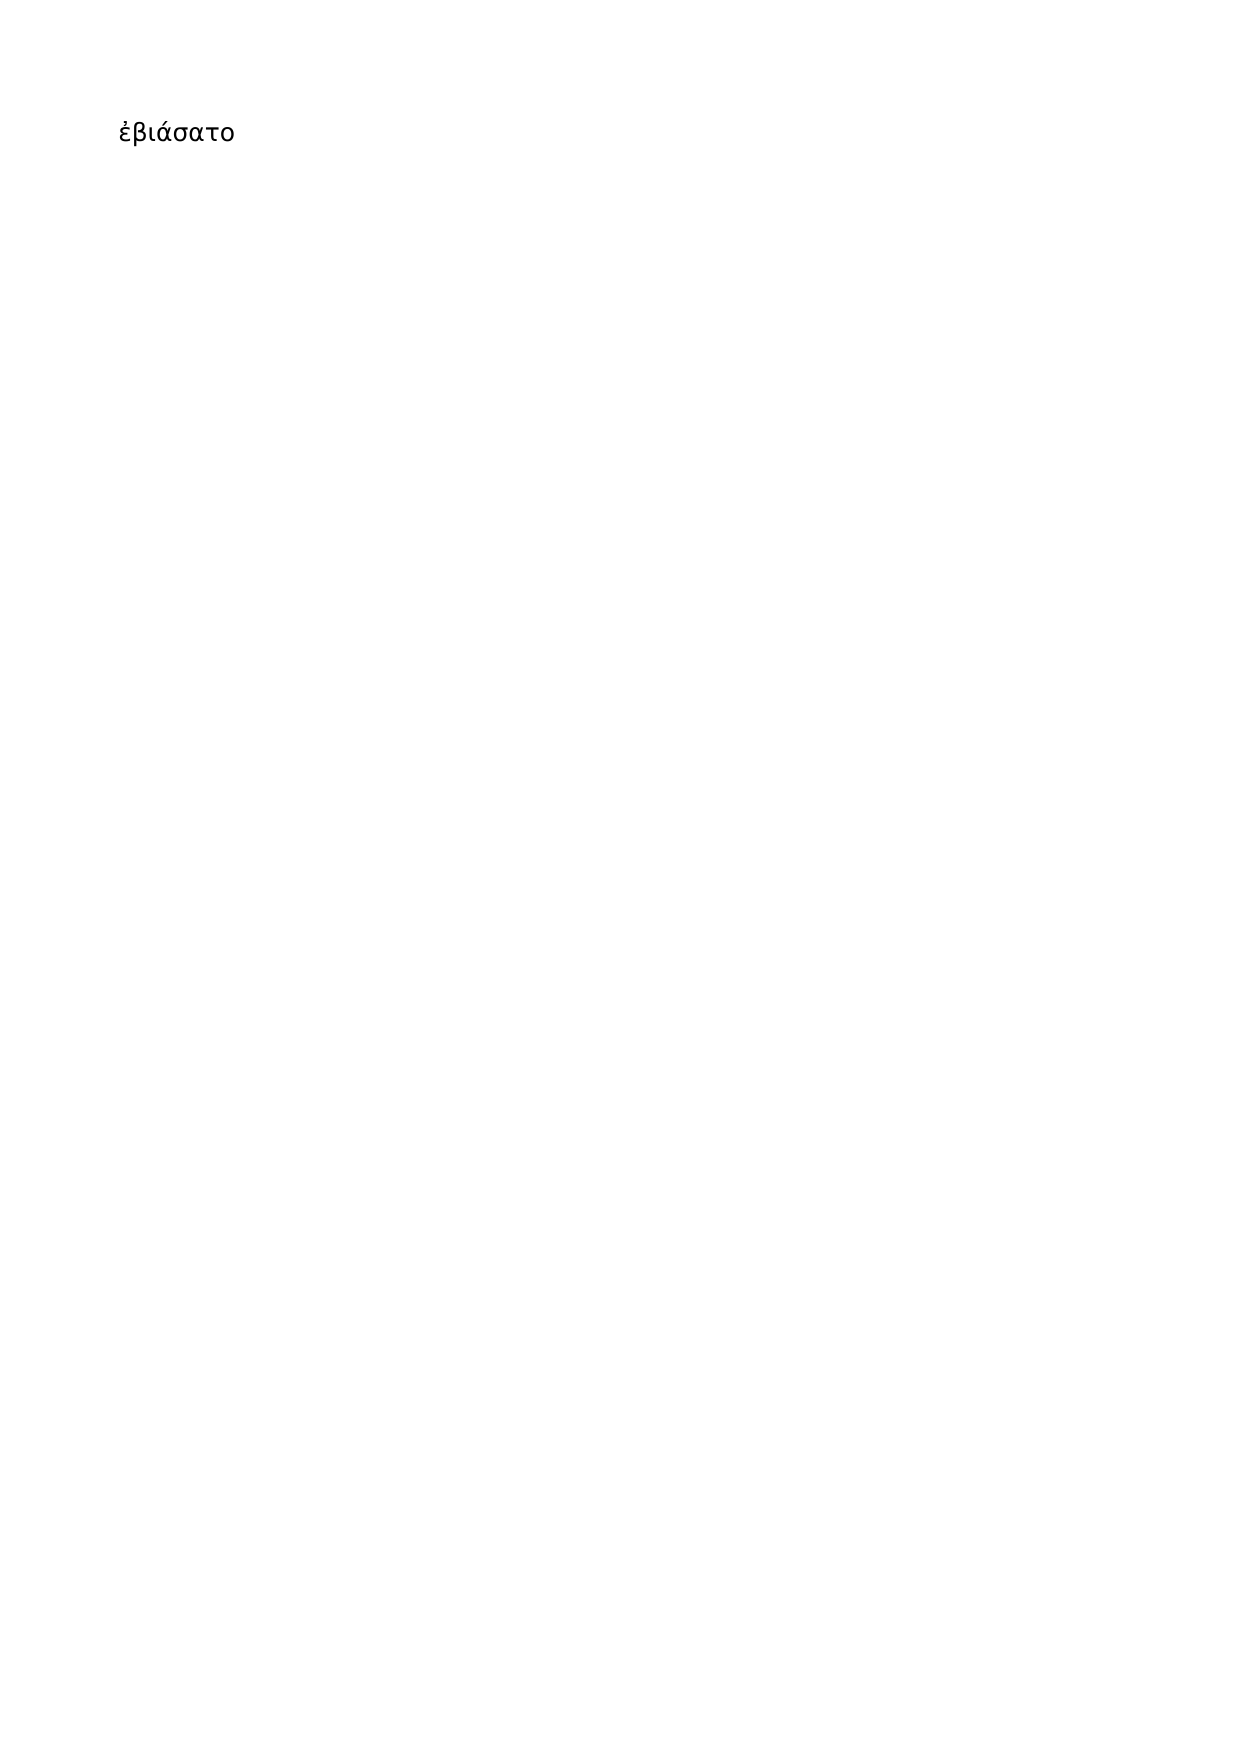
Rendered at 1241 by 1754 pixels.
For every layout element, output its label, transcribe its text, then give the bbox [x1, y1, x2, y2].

text ἐβιάσατο [118, 118, 1122, 147]
